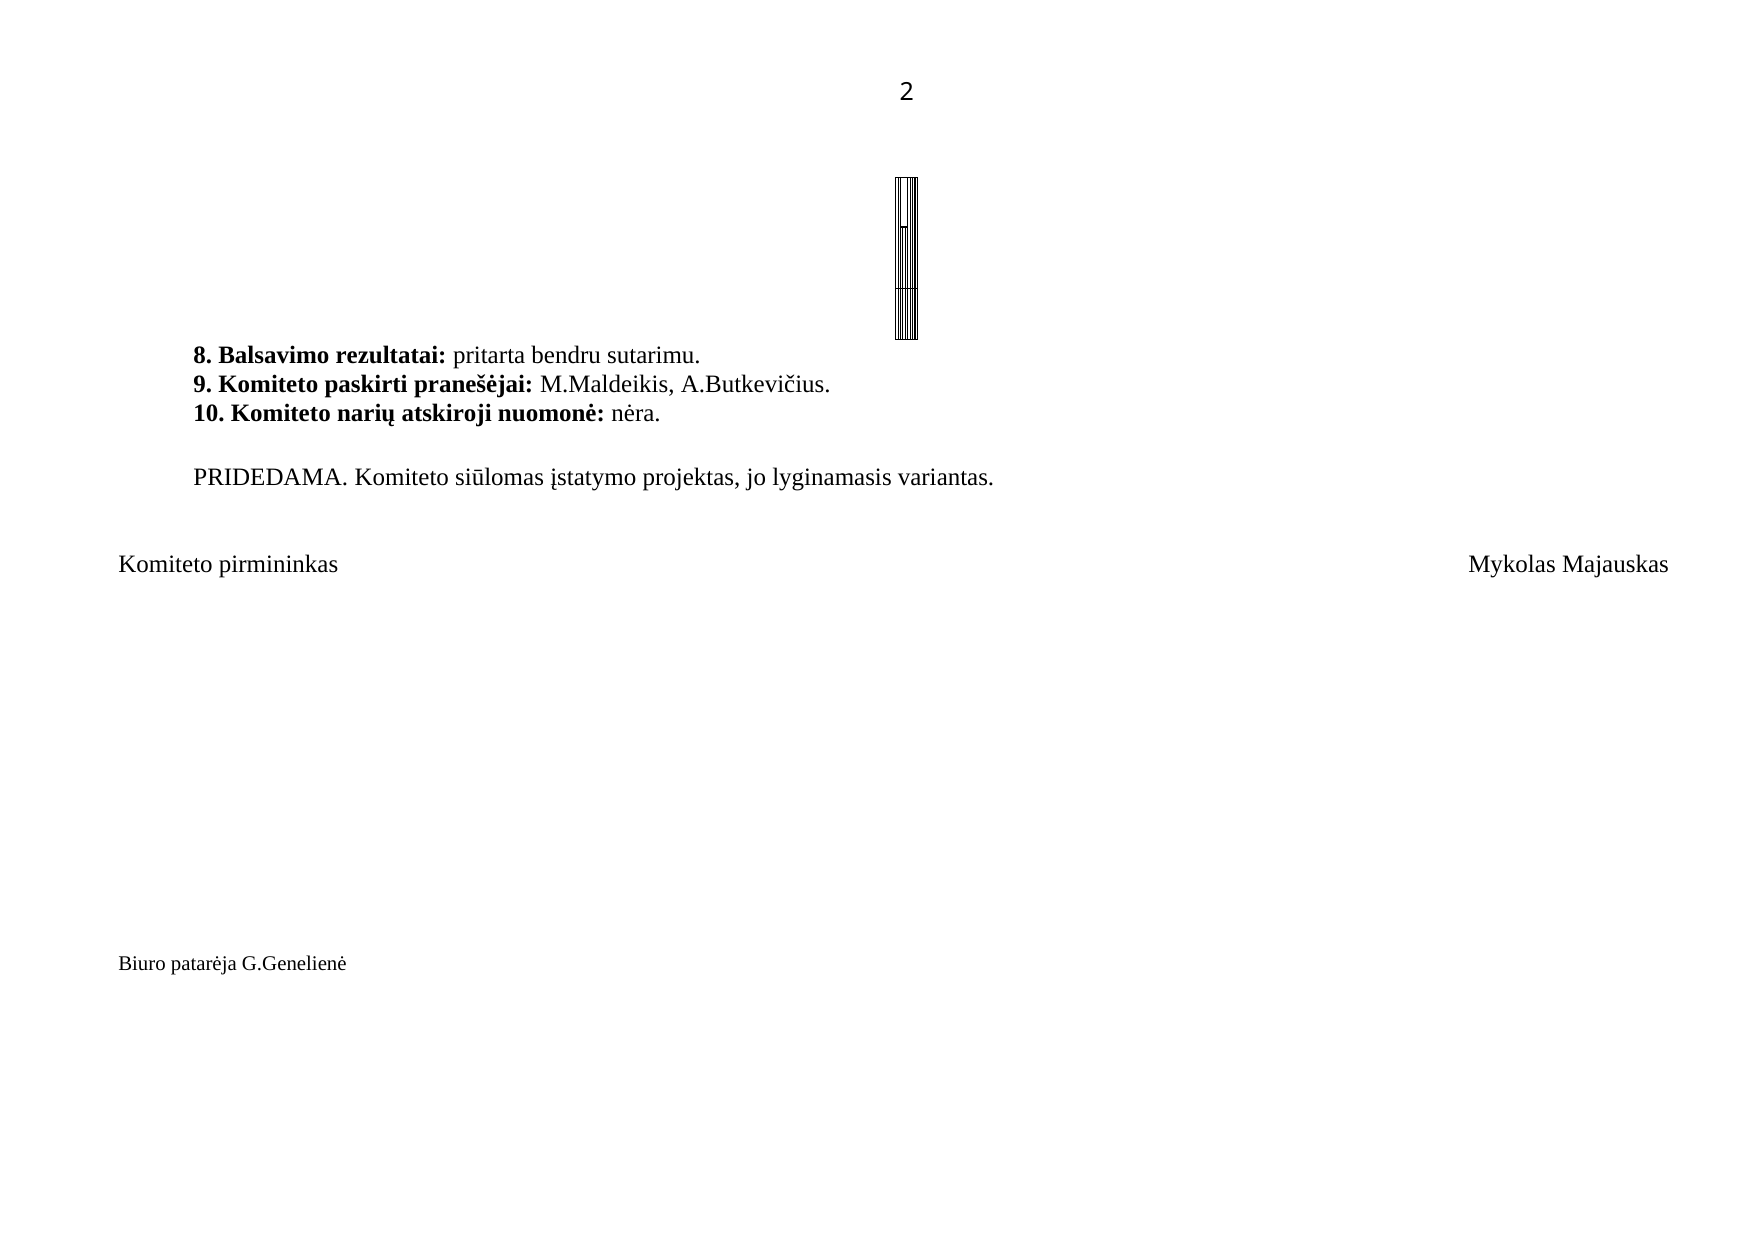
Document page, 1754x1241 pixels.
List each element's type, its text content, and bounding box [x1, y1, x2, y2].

text PRIDEDAMA. Komiteto siūlomas įstatymo projektas, jo lyginamasis variantas. [118, 462, 1695, 491]
text Biuro patarėja G.Genelienė [118, 951, 1695, 975]
text 10. Komiteto narių atskiroji nuomonė: nėra. [118, 398, 1695, 426]
text Komiteto pirmininkas Mykolas Majauskas [118, 549, 1695, 577]
table_header Siūloma keisti [901, 178, 907, 226]
text 8. Balsavimo rezultatai: pritarta bendru sutarimu. [118, 340, 1695, 369]
text 9. Komiteto paskirti pranešėjai: M.Maldeikis, A.Butkevičius. [118, 369, 1695, 398]
